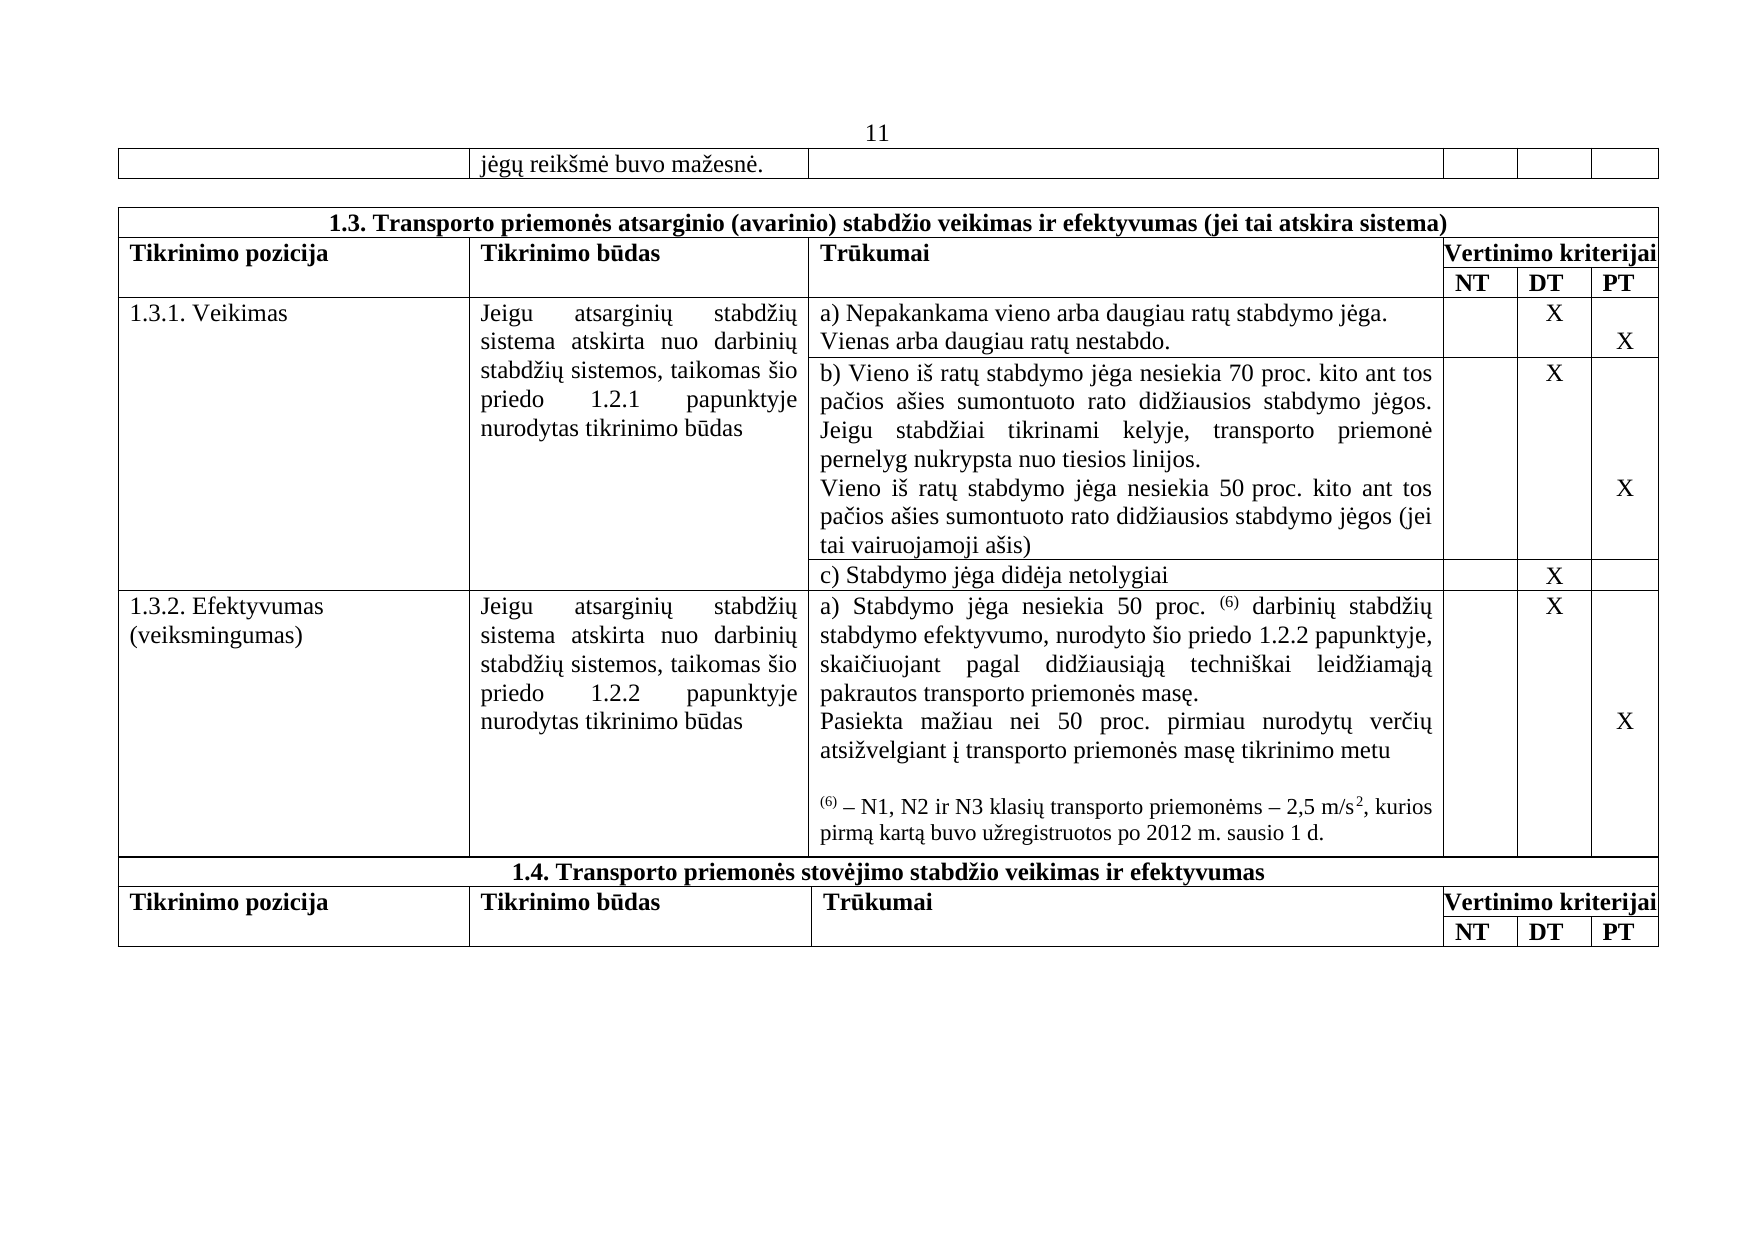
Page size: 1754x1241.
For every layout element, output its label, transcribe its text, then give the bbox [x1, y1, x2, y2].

table_cell PT [1592, 268, 1658, 297]
table_cell Tikrinimo pozicija [119, 238, 469, 297]
table_cell Trūkumai [812, 887, 1443, 946]
table_cell a) Nepakankama vieno arba daugiau ratų stabdymo jėga. Vienas arba daugiau ratų nestabdo. [809, 298, 1443, 357]
table_cell Jeigu atsarginių stabdžių sistema atskirta nuo darbinių stabdžių sistemos, taikomas šio priedo 1.2.1 papunktyje nurodytas tikrinimo būdas [470, 298, 808, 590]
table_cell 1.3.1. Veikimas [119, 298, 469, 590]
table_cell X [1592, 591, 1658, 856]
table_cell X [1592, 298, 1658, 357]
table_cell [1592, 560, 1658, 590]
table_cell Vertinimo kriterijai [1444, 238, 1658, 267]
table_cell Tikrinimo pozicija [119, 887, 469, 946]
table_cell [119, 149, 469, 177]
table_cell [1592, 149, 1658, 177]
table_cell X [1592, 358, 1658, 559]
table_cell DT [1518, 917, 1591, 946]
table_cell [1518, 149, 1591, 177]
table_cell b) Vieno iš ratų stabdymo jėga nesiekia 70 proc. kito ant tos pačios ašies sumontuoto rato didžiausios stabdymo jėgos. Jeigu stabdžiai tikrinami kelyje, transporto priemonė pernelyg nukrypsta nuo tiesios linijos. Vieno iš ratų stabdymo jėga nesiekia 50 proc. kito ant tos pačios ašies sumontuoto rato didžiausios stabdymo jėgos (jei tai vairuojamoji ašis) [809, 358, 1443, 559]
table_cell X [1518, 560, 1591, 590]
table_cell X [1518, 591, 1591, 856]
table_cell [1444, 591, 1517, 856]
table_cell jėgų reikšmė buvo mažesnė. [470, 149, 808, 177]
table_cell Trūkumai [809, 238, 1443, 297]
table_cell [1444, 560, 1517, 590]
table_cell Jeigu atsarginių stabdžių sistema atskirta nuo darbinių stabdžių sistemos, taikomas šio priedo 1.2.2 papunktyje nurodytas tikrinimo būdas [470, 591, 808, 856]
table_cell Vertinimo kriterijai [1444, 887, 1658, 916]
table_cell 1.3.2. Efektyvumas (veiksmingumas) [119, 591, 469, 856]
table_cell 1.4. Transporto priemonės stovėjimo stabdžio veikimas ir efektyvumas [119, 858, 1658, 886]
table_cell Tikrinimo būdas [470, 887, 811, 946]
table_header 1.3. Transporto priemonės atsarginio (avarinio) stabdžio veikimas ir efektyvumas (jei tai atskira sistema) [119, 208, 1658, 237]
table_cell a) Stabdymo jėga nesiekia 50 proc. (6) darbinių stabdžių stabdymo efektyvumo, nurodyto šio priedo 1.2.2 papunktyje, skaičiuojant pagal didžiausiąją techniškai leidžiamąją pakrautos transporto priemonės masę. Pasiekta mažiau nei 50 proc. pirmiau nurodytų verčių atsižvelgiant į transporto priemonės masę tikrinimo metu (6) – N1, N2 ir N3 klasių transporto priemonėms – 2,5 m/s2, kurios pirmą kartą buvo užregistruotos po 2012 m. sausio 1 d. [809, 591, 1443, 856]
table_cell [1444, 298, 1517, 357]
table_cell [1444, 358, 1517, 559]
table_cell PT [1592, 917, 1658, 946]
table_cell [1444, 149, 1517, 177]
table_cell X [1518, 358, 1591, 559]
table_cell Tikrinimo būdas [470, 238, 808, 297]
table_cell c) Stabdymo jėga didėja netolygiai [809, 560, 1443, 590]
table_cell NT [1444, 268, 1517, 297]
table_cell DT [1518, 268, 1591, 297]
table_cell X [1518, 298, 1591, 357]
table_cell NT [1444, 917, 1517, 946]
